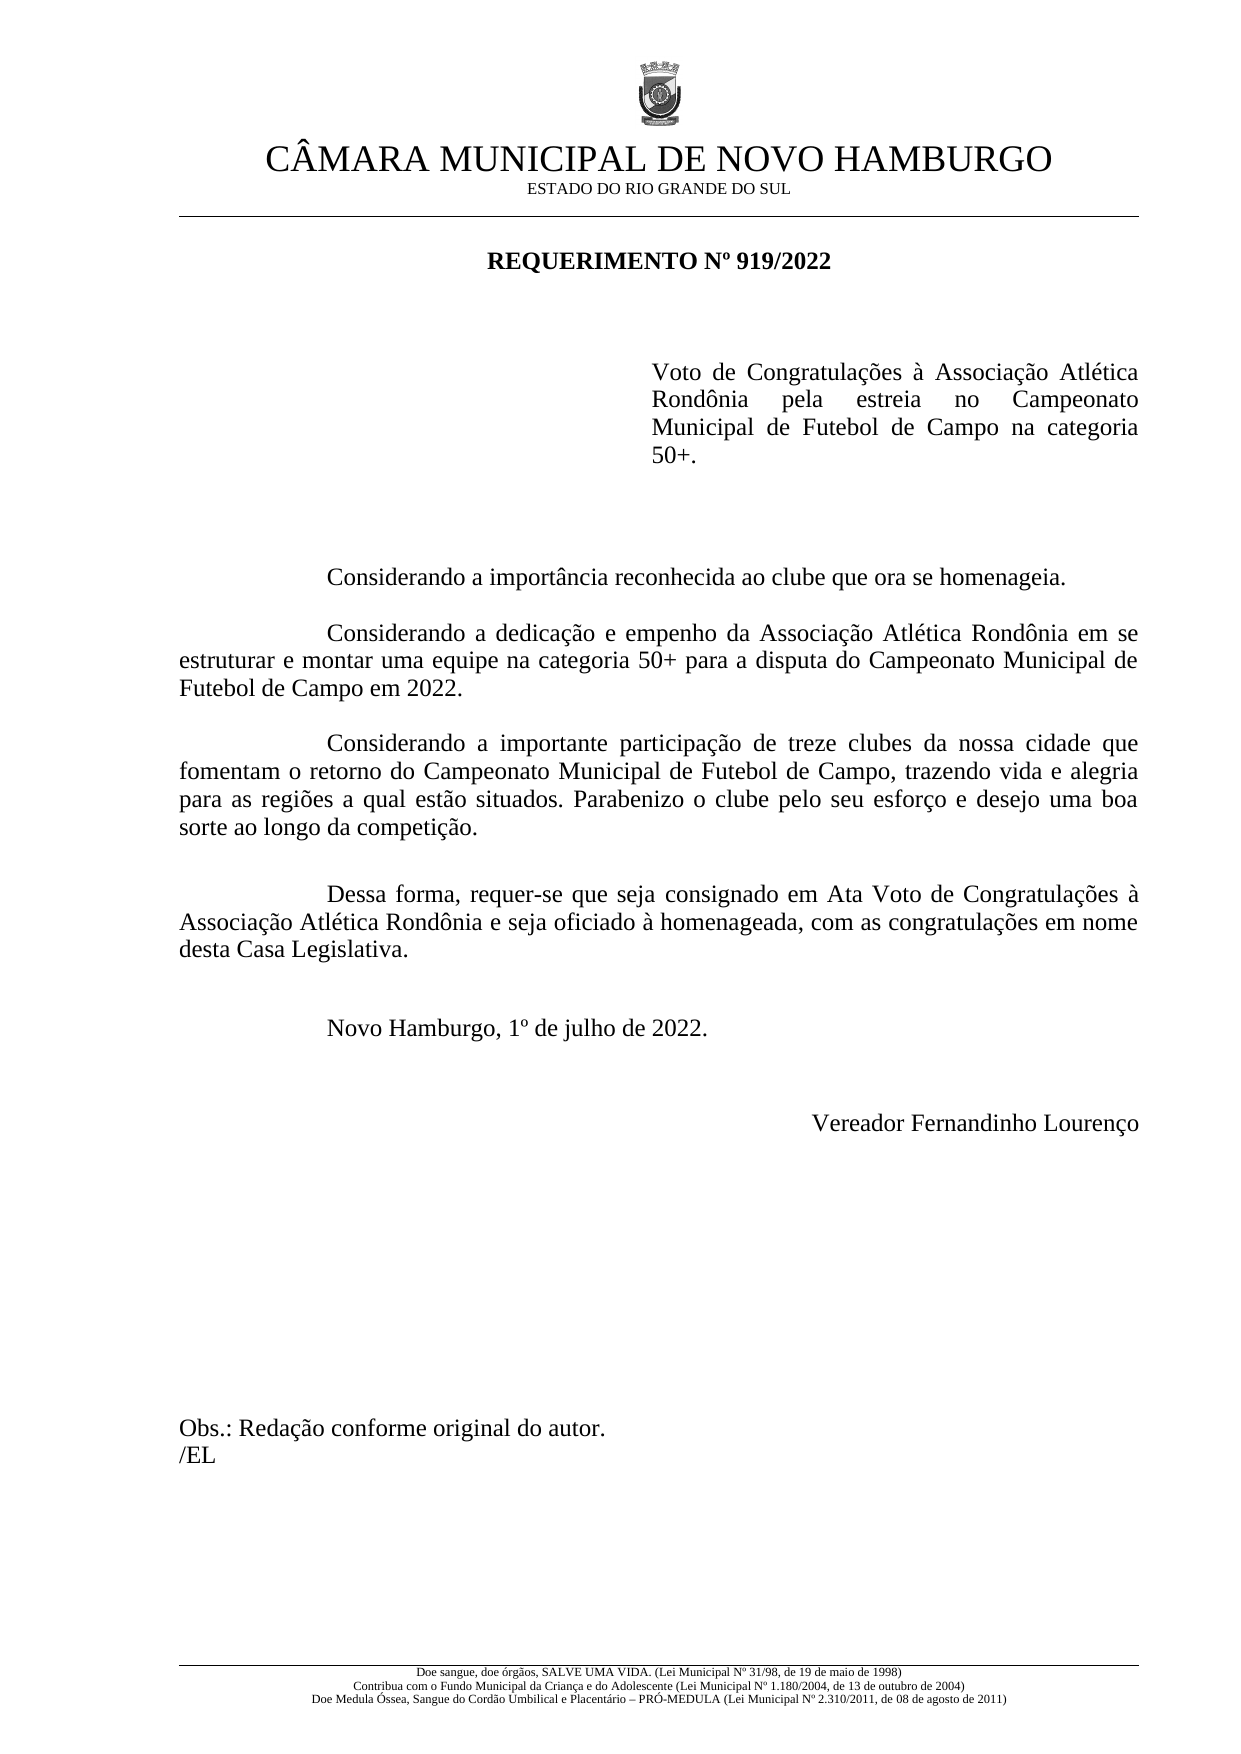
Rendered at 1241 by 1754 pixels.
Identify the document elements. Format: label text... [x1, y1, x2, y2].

text Considerando a importância reconhecida ao clube que ora se homenageia. [179, 563, 1139, 591]
text Dessa forma, requer-se que seja consignado em Ata Voto de Congratulações à Associação Atlética Rondônia e seja oficiado à homenageada, com as congratulações em nome desta Casa Legislativa. [179, 880, 1139, 963]
text Considerando a dedicação e empenho da Associação Atlética Rondônia em se estruturar e montar uma equipe na categoria 50+ para a disputa do Campeonato Municipal de Futebol de Campo em 2022. [179, 619, 1139, 702]
text Considerando a importante participação de treze clubes da nossa cidade que fomentam o retorno do Campeonato Municipal de Futebol de Campo, trazendo vida e alegria para as regiões a qual estão situados. Parabenizo o clube pelo seu esforço e desejo uma boa sorte ao longo da competição. [179, 729, 1139, 840]
text Vereador Fernandinho Lourenço [179, 1109, 1139, 1137]
text REQUERIMENTO Nº 919/2022 [179, 247, 1139, 274]
text Obs.: Redação conforme original do autor. [179, 1414, 1139, 1442]
text Novo Hamburgo, 1º de julho de 2022. [179, 1014, 1139, 1042]
text /EL [179, 1442, 1139, 1469]
text Voto de Congratulações à Associação Atlética Rondônia pela estreia no Campeonato Municipal de Futebol de Campo na categoria 50+. [651, 358, 1139, 468]
